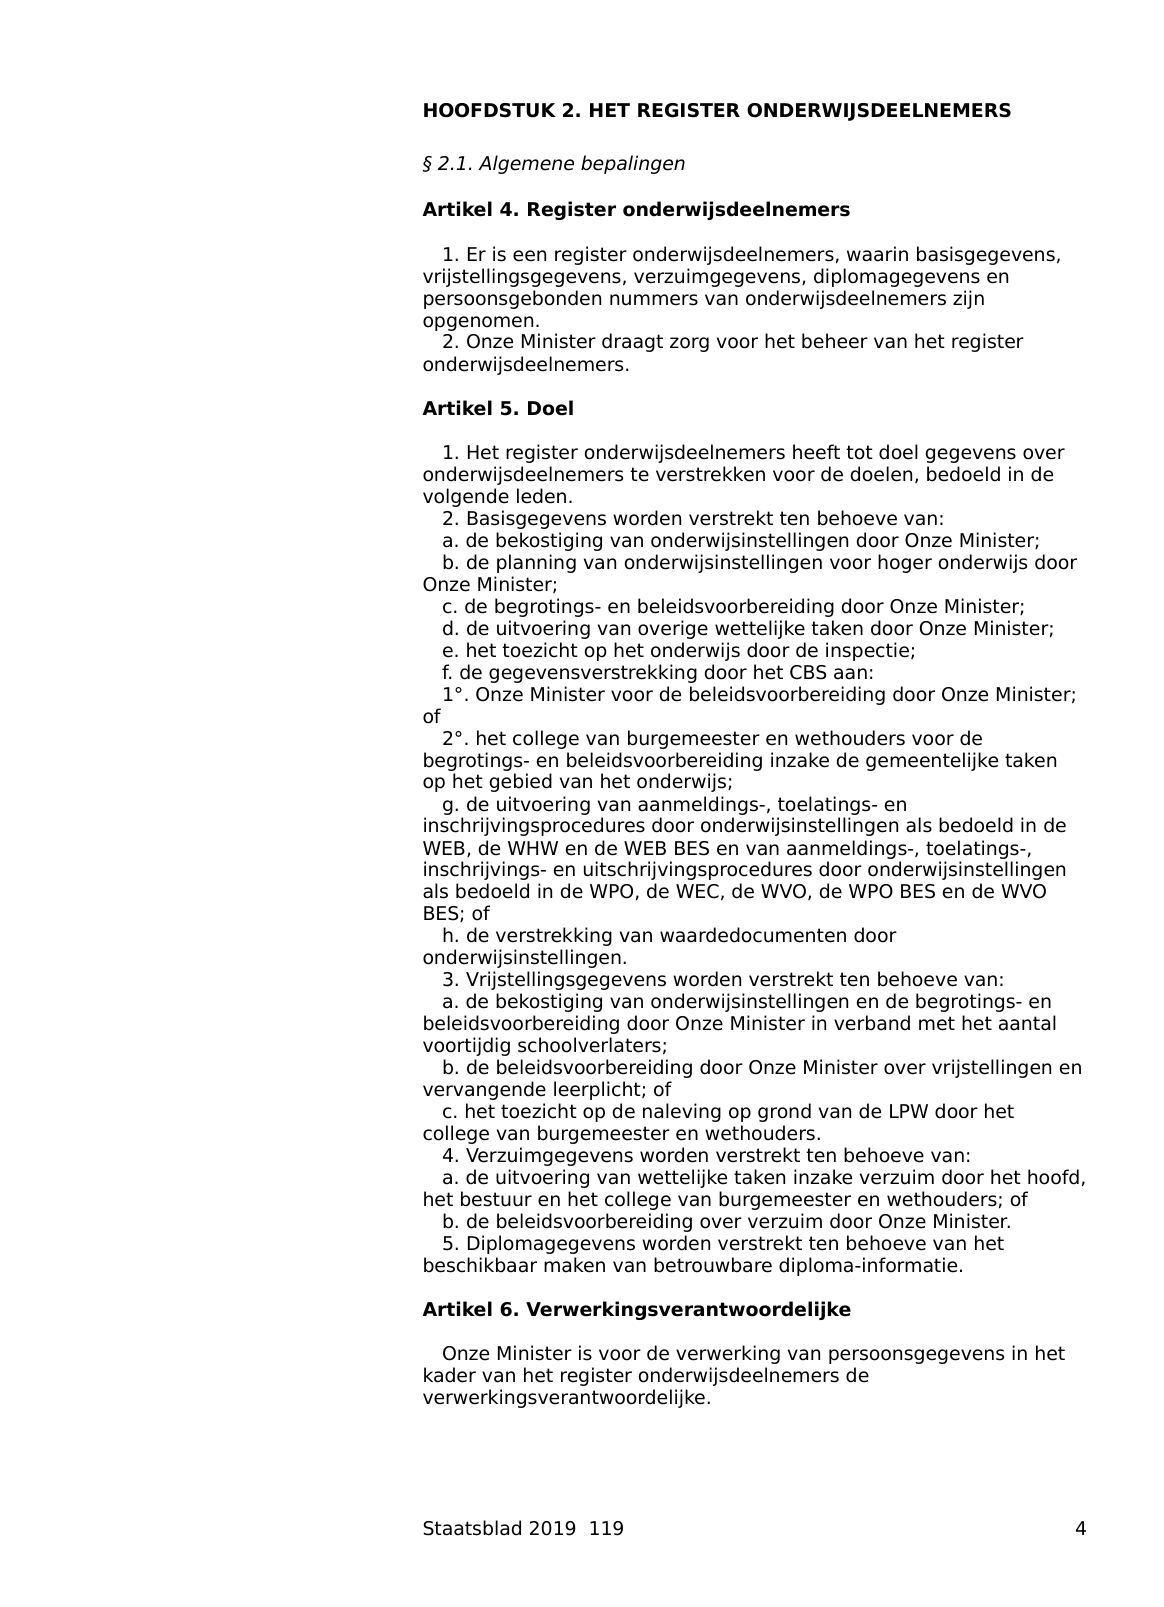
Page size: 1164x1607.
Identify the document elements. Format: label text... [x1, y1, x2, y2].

text 4. Verzuimgegevens worden verstrekt ten behoeve van: [422, 1145, 1087, 1167]
text a. de bekostiging van onderwijsinstellingen en de begrotings- en beleidsvoorbereiding door Onze Minister in verband met het aantal voortijdig schoolverlaters; [422, 991, 1087, 1057]
text g. de uitvoering van aanmeldings-, toelatings- en inschrijvingsprocedures door onderwijsinstellingen als bedoeld in de WEB, de WHW en de WEB BES en van aanmeldings-, toelatings-, inschrijvings- en uitschrijvingsprocedures door onderwijsinstellingen als bedoeld in de WPO, de WEC, de WVO, de WPO BES en de WVO BES; of [422, 793, 1087, 925]
text a. de uitvoering van wettelijke taken inzake verzuim door het hoofd, het bestuur en het college van burgemeester en wethouders; of [422, 1167, 1087, 1211]
subtitle Artikel 4. Register onderwijsdeelnemers [422, 199, 1087, 221]
text e. het toezicht op het onderwijs door de inspectie; [422, 639, 1087, 662]
text 2°. het college van burgemeester en wethouders voor de begrotings- en beleidsvoorbereiding inzake de gemeentelijke taken op het gebied van het onderwijs; [422, 727, 1087, 793]
text 1. Er is een register onderwijsdeelnemers, waarin basisgegevens, vrijstellingsgegevens, verzuimgegevens, diplomagegevens en persoonsgebonden nummers van onderwijsdeelnemers zijn opgenomen. [422, 243, 1087, 331]
text 2. Basisgegevens worden verstrekt ten behoeve van: [422, 508, 1087, 530]
text a. de bekostiging van onderwijsinstellingen door Onze Minister; [422, 530, 1087, 552]
text d. de uitvoering van overige wettelijke taken door Onze Minister; [422, 618, 1087, 639]
subtitle § 2.1. Algemene bepalingen [422, 152, 1087, 174]
text f. de gegevensverstrekking door het CBS aan: [422, 662, 1087, 683]
text c. de begrotings- en beleidsvoorbereiding door Onze Minister; [422, 596, 1087, 618]
text 2. Onze Minister draagt zorg voor het beheer van het register onderwijsdeelnemers. [422, 331, 1087, 375]
text Onze Minister is voor de verwerking van persoonsgegevens in het kader van het register onderwijsdeelnemers de verwerkingsverantwoordelijke. [422, 1343, 1087, 1409]
subtitle HOOFDSTUK 2. HET REGISTER ONDERWIJSDEELNEMERS [422, 100, 1087, 122]
text b. de planning van onderwijsinstellingen voor hoger onderwijs door Onze Minister; [422, 552, 1087, 596]
text 1°. Onze Minister voor de beleidsvoorbereiding door Onze Minister; of [422, 683, 1087, 727]
text c. het toezicht op de naleving op grond van de LPW door het college van burgemeester en wethouders. [422, 1101, 1087, 1145]
text b. de beleidsvoorbereiding over verzuim door Onze Minister. [422, 1211, 1087, 1233]
text 3. Vrijstellingsgegevens worden verstrekt ten behoeve van: [422, 969, 1087, 991]
subtitle Artikel 6. Verwerkingsverantwoordelijke [422, 1299, 1087, 1321]
subtitle Artikel 5. Doel [422, 398, 1087, 419]
text 1. Het register onderwijsdeelnemers heeft tot doel gegevens over onderwijsdeelnemers te verstrekken voor de doelen, bedoeld in de volgende leden. [422, 442, 1087, 508]
text b. de beleidsvoorbereiding door Onze Minister over vrijstellingen en vervangende leerplicht; of [422, 1057, 1087, 1101]
text h. de verstrekking van waardedocumenten door onderwijsinstellingen. [422, 925, 1087, 969]
text 5. Diplomagegevens worden verstrekt ten behoeve van het beschikbaar maken van betrouwbare diploma-informatie. [422, 1233, 1087, 1277]
